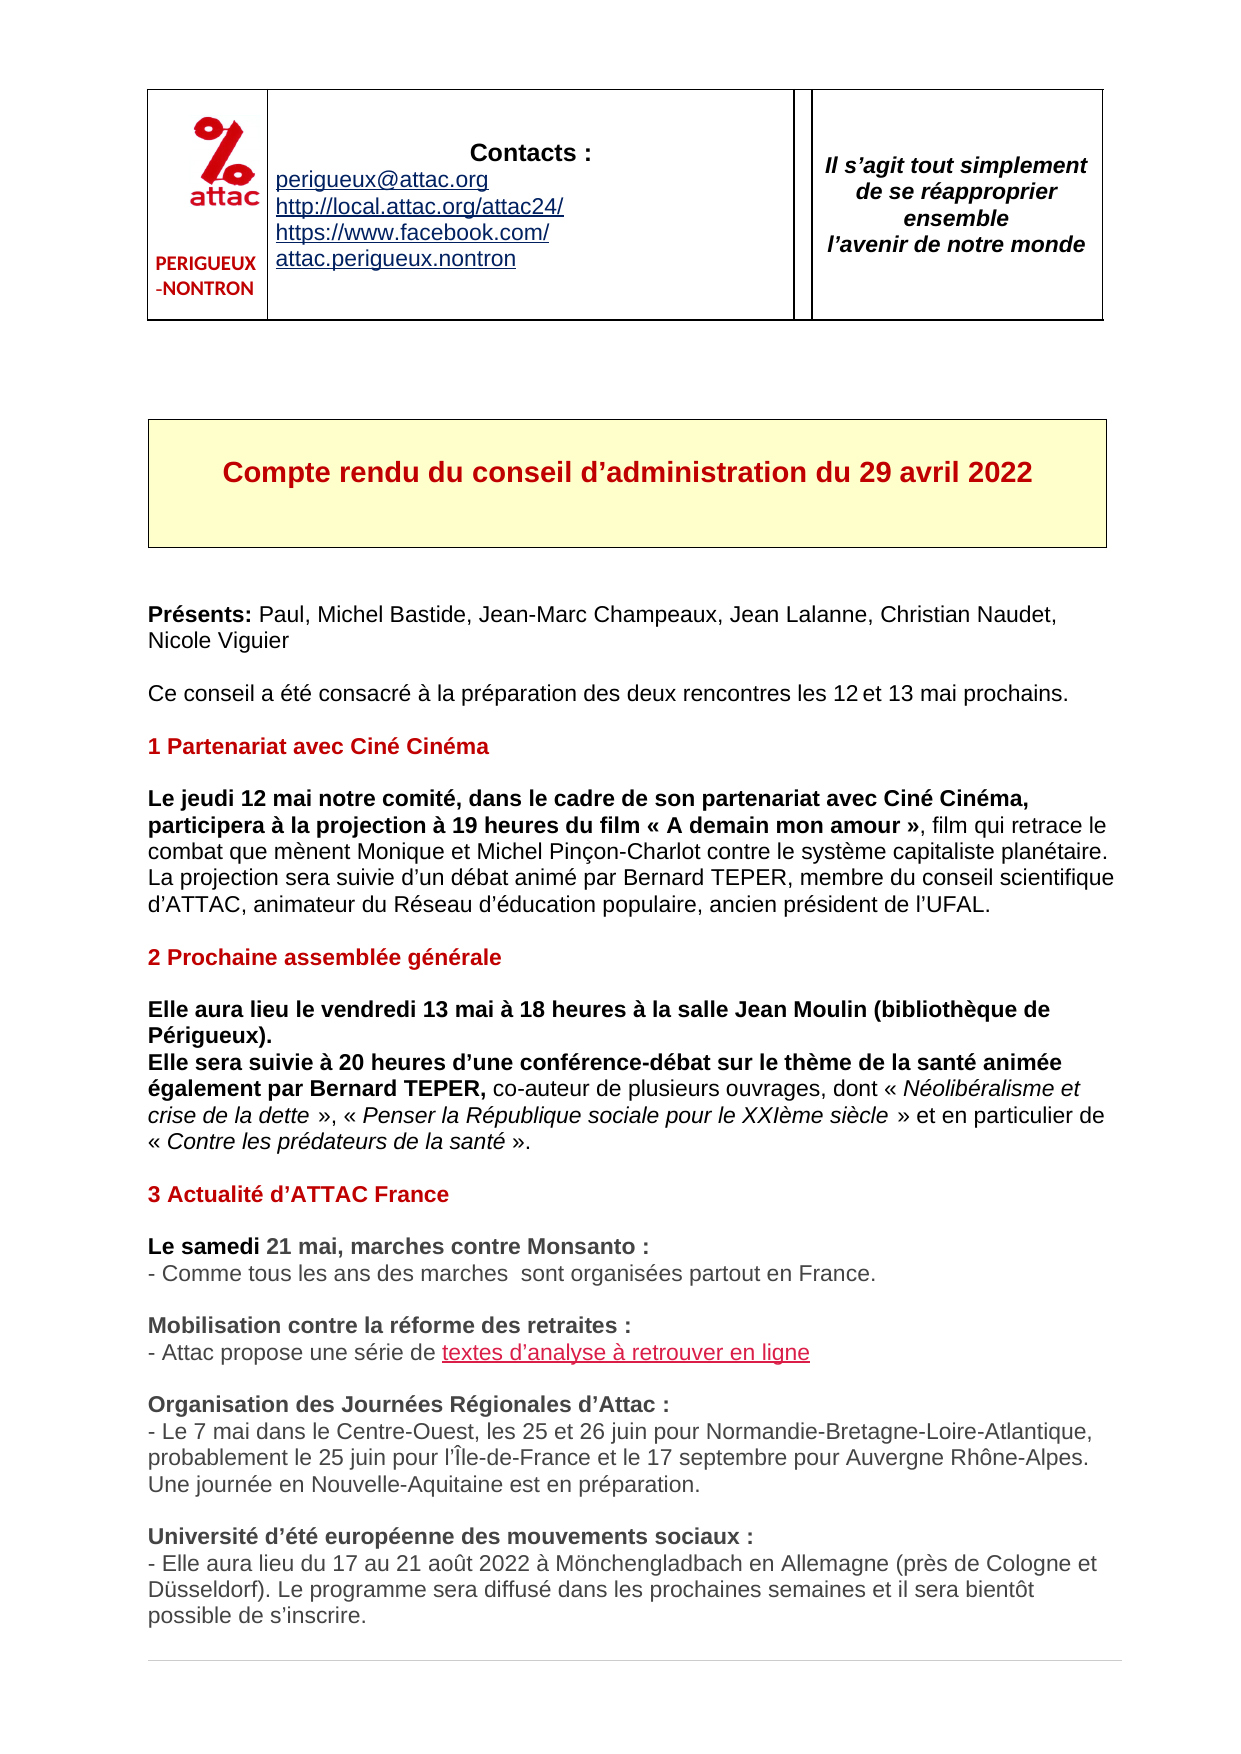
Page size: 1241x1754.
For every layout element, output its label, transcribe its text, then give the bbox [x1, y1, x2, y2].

table_header Contacts : perigueux@attac.org http://local.attac.org/attac24/ https://www.facebook.com/attac.perigueux.nontron [268, 90, 793, 319]
text Le jeudi 12 mai notre comité, dans le cadre de son partenariat avec Ciné Cinéma, participera à la projection à 19 heures du film « A demain mon amour », film qui retrace le combat que mènent Monique et Michel Pinçon-Charlot contre le système capitaliste planétaire. [148, 785, 1122, 864]
text Elle sera suivie à 20 heures d’une conférence-débat sur le thème de la santé animée également par Bernard TEPER, co-auteur de plusieurs ouvrages, dont « Néolibéralisme et crise de la dette », « Penser la République sociale pour le XXIème siècle » et en particulier de « Contre les prédateurs de la santé ». [148, 1049, 1122, 1154]
text La projection sera suivie d’un débat animé par Bernard TEPER, membre du conseil scientifique d’ATTAC, animateur du Réseau d’éducation populaire, ancien président de l’UFAL. [148, 864, 1122, 917]
table_header PERIGUEUX-NONTRON [148, 90, 267, 319]
text Université d’été européenne des mouvements sociaux : - Elle aura lieu du 17 au 21 août 2022 à Mönchengladbach en Allemagne (près de Cologne et Düsseldorf). Le programme sera diffusé dans les prochaines semaines et il sera bientôt possible de s’inscrire. [148, 1523, 1122, 1660]
text 3 Actualité d’ATTAC France [148, 1181, 1122, 1207]
table_header Il s’agit tout simplement de se réapproprier ensemble l’avenir de notre monde [813, 90, 1102, 319]
text Organisation des Journées Régionales d’Attac : - Le 7 mai dans le Centre-Ouest, les 25 et 26 juin pour Normandie-Bretagne-Loire-Atlantique, probablement le 25 juin pour l’Île-de-France et le 17 septembre pour Auvergne Rhône-Alpes. [148, 1391, 1122, 1471]
text Mobilisation contre la réforme des retraites : - Attac propose une série de textes d’analyse à retrouver en ligne [148, 1312, 1122, 1365]
text Une journée en Nouvelle-Aquitaine est en préparation. [148, 1471, 1122, 1497]
text Le samedi 21 mai, marches contre Monsanto : - Comme tous les ans des marches sont organisées partout en France. [148, 1233, 1122, 1286]
text Présents: Paul, Michel Bastide, Jean-Marc Champeaux, Jean Lalanne, Christian Naudet, Nicole Viguier [148, 601, 1122, 653]
text 1 Partenariat avec Ciné Cinéma [148, 733, 1122, 759]
text 2 Prochaine assemblée générale [148, 943, 1122, 970]
text Ce conseil a été consacré à la préparation des deux rencontres les 12 et 13 mai prochains. [148, 680, 1122, 706]
text Elle aura lieu le vendredi 13 mai à 18 heures à la salle Jean Moulin (bibliothèque de Périgueux). [148, 996, 1122, 1049]
table_header [795, 90, 811, 319]
text Compte rendu du conseil d’administration du 29 avril 2022 [149, 452, 1106, 486]
